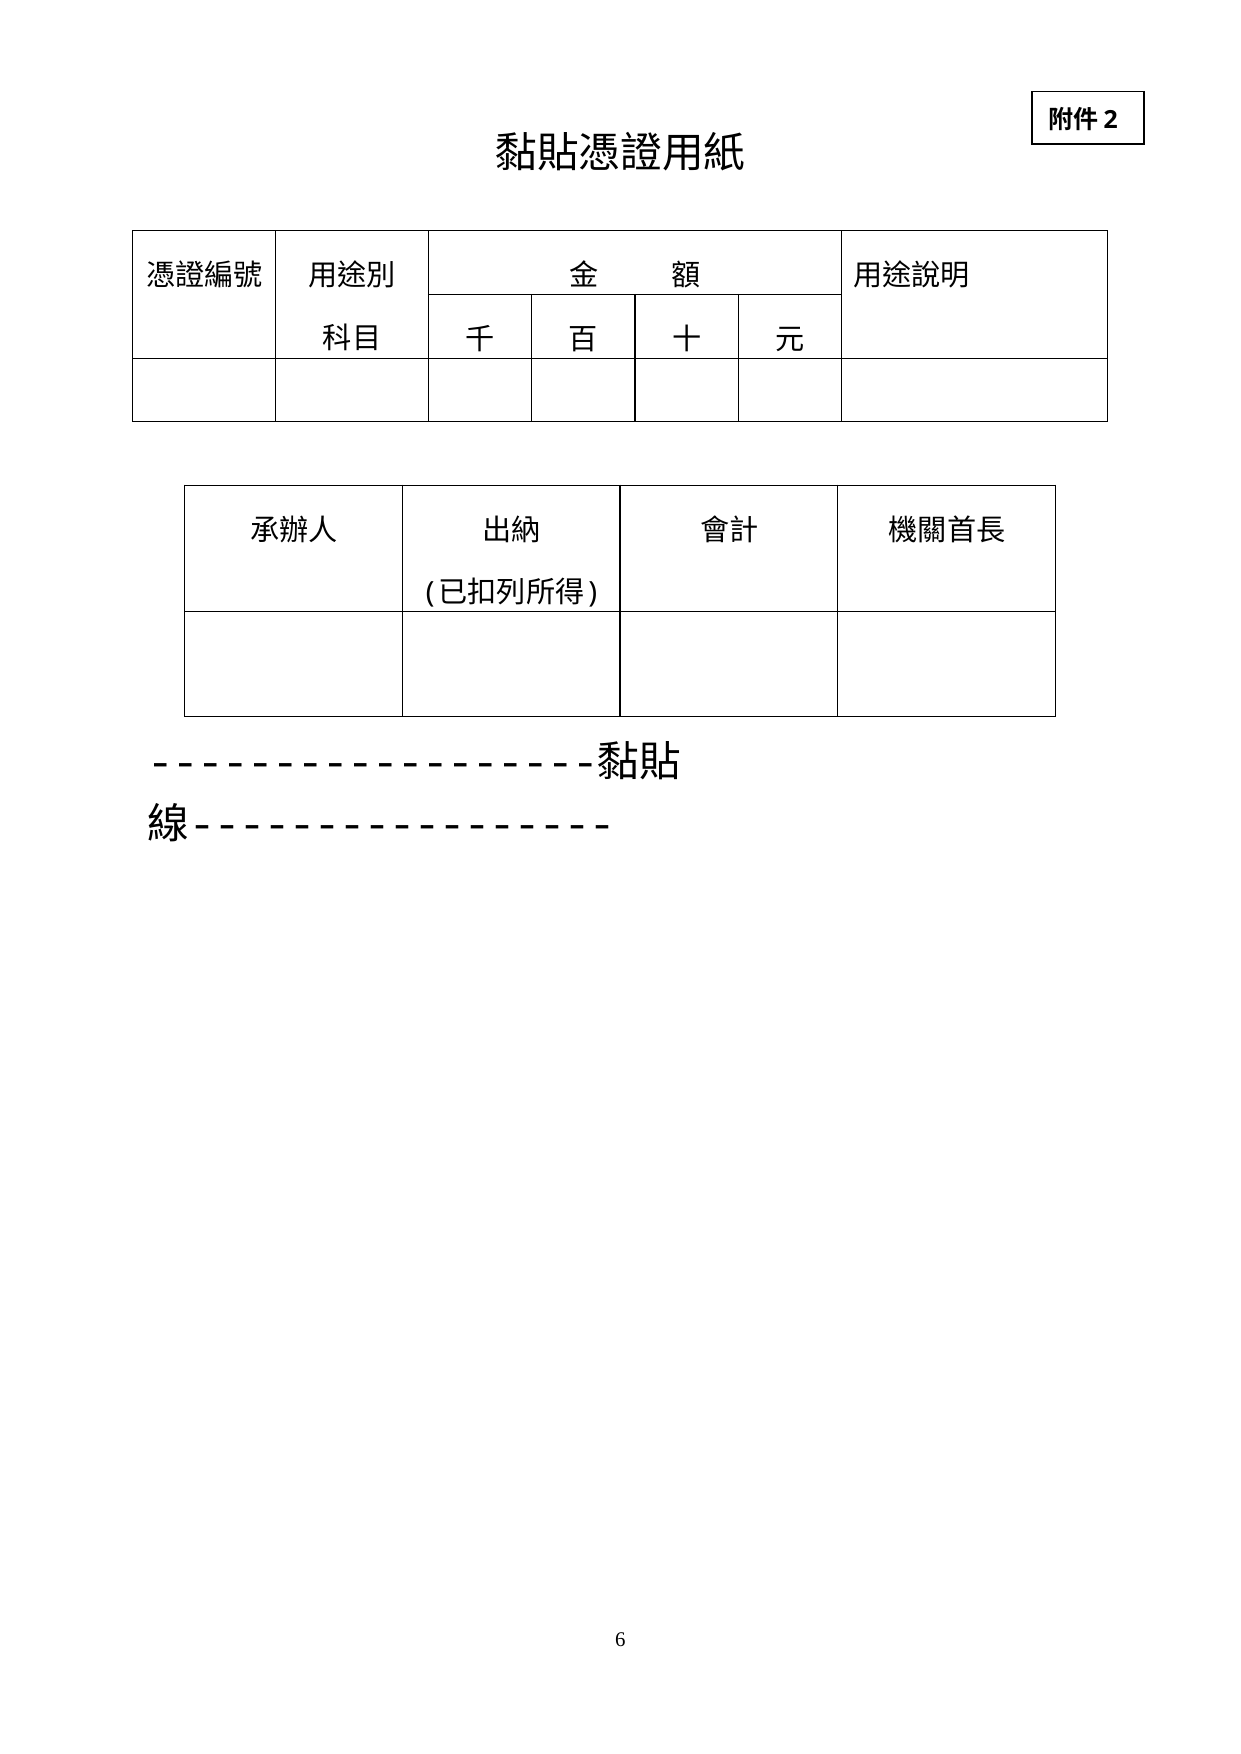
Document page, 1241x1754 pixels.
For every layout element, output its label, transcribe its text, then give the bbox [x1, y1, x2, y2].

text 黏貼憑證用紙 [667, 158, 681, 170]
table_cell 十 [636, 295, 738, 357]
table_header 出納 (已扣列所得) [403, 486, 619, 611]
text 黏貼憑證用紙 [148, 108, 1092, 170]
table_cell [532, 359, 634, 421]
text ------------------黏貼線----------------- [148, 717, 1092, 842]
text 黏貼憑證用紙 [685, 158, 696, 170]
table_header 機關首長 [838, 486, 1055, 611]
table_cell [403, 612, 619, 716]
table_cell 百 [532, 295, 634, 357]
table_cell [842, 359, 1107, 421]
text 黏貼憑證用紙 [560, 155, 572, 165]
table_cell [621, 612, 837, 716]
table_header 憑證編號 [133, 231, 275, 357]
text 黏貼憑證用紙 [724, 151, 738, 170]
table_cell 千 [429, 295, 531, 357]
text 附件2 [1048, 100, 1128, 136]
table_header 用途別 科目 [276, 231, 428, 357]
table_cell [636, 359, 738, 421]
table_cell [838, 612, 1055, 716]
table_cell [739, 359, 841, 421]
table_header 承辦人 [185, 486, 402, 611]
table_cell [429, 359, 531, 421]
table_cell [133, 359, 275, 421]
table_header 金 額 [429, 231, 841, 294]
text 黏貼憑證用紙 [1033, 92, 1143, 143]
table_header 用途說明 [842, 231, 1107, 357]
table_cell [276, 359, 428, 421]
table_cell [185, 612, 402, 716]
table_header 會計 [621, 486, 837, 611]
table_cell 元 [739, 295, 841, 357]
